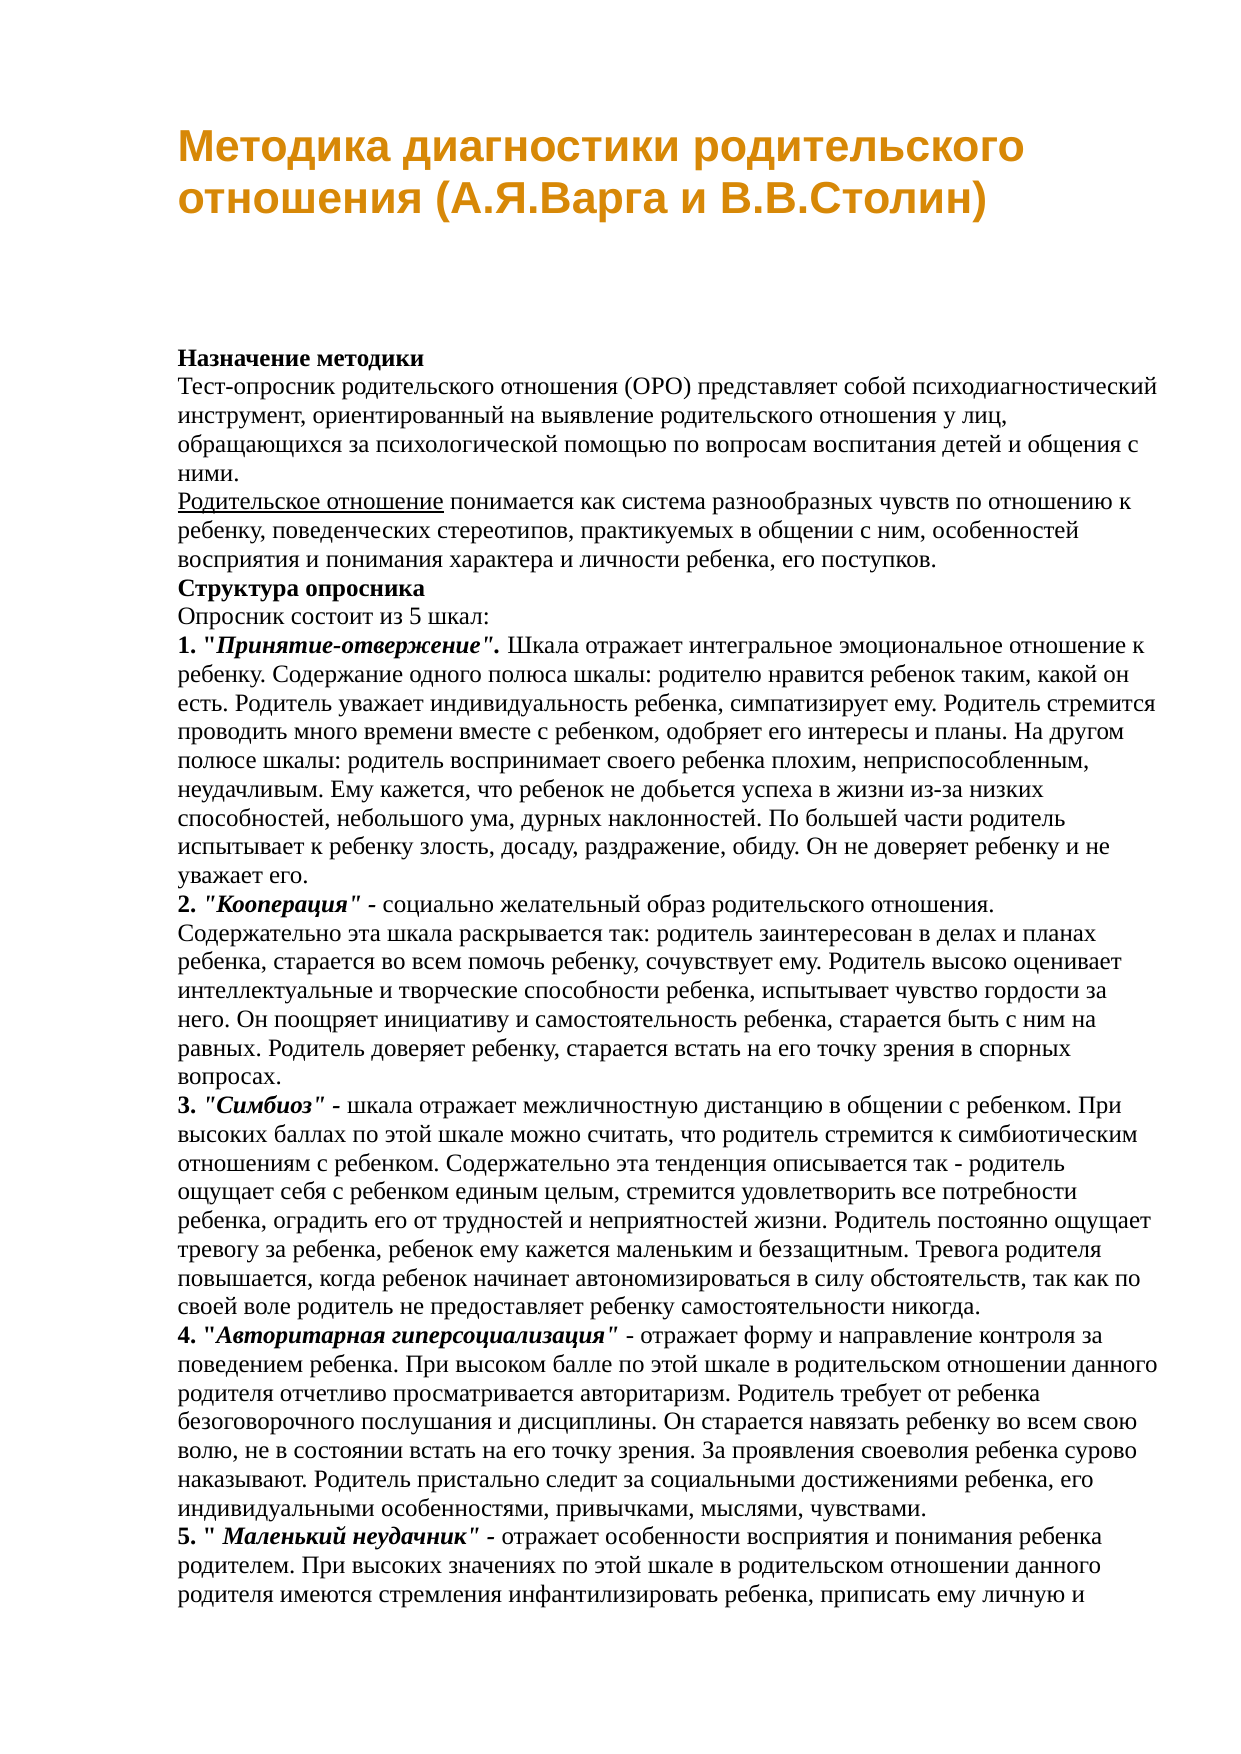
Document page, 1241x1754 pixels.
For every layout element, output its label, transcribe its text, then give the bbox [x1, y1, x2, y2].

table_cell Методика диагностики родительского отношения (А.Я.Варга и В.В.Столин) [176, 118, 1159, 224]
table_cell [176, 279, 1159, 327]
table_cell Назначение методики Тест-опросник родительского отношения (ОРО) представляет собой психодиагностический инструмент, ориентированный на выявление родительского отношения у лиц, обращающихся за психологической помощью по вопросам воспитания детей и общения с ними. Родительское отношение понимается как система разнообразных чувств по отношению к ребенку, поведенческих стереотипов, практикуемых в общении с ним, особенностей восприятия и понимания характера и личности ребенка, его поступков. Структура опросника Опросник состоит из 5 шкал: 1. "Принятие-отвержение". Шкала отражает интегральное эмоциональное отношение к ребенку. Содержание одного полюса шкалы: родителю нравится ребенок таким, какой он есть. Родитель уважает индивидуальность ребенка, симпатизирует ему. Родитель стремится проводить много времени вместе с ребенком, одобряет его интересы и планы. На другом полюсе шкалы: родитель воспринимает своего ребенка плохим, неприспособленным, неудачливым. Ему кажется, что ребенок не добьется успеха в жизни из-за низких способностей, небольшого ума, дурных наклонностей. По большей части родитель испытывает к ребенку злость, досаду, раздражение, обиду. Он не доверяет ребенку и не уважает его. 2. "Кооперация" - социально желательный образ родительского отношения. Содержательно эта шкала раскрывается так: родитель заинтересован в делах и планах ребенка, старается во всем помочь ребенку, сочувствует ему. Родитель высоко оценивает интеллектуальные и творческие способности ребенка, испытывает чувство гордости за него. Он поощряет инициативу и самостоятельность ребенка, старается быть с ним на равных. Родитель доверяет ребенку, старается встать на его точку зрения в спорных вопросах. 3. "Симбиоз" - шкала отражает межличностную дистанцию в общении с ребенком. При высоких баллах по этой шкале можно считать, что родитель стремится к симбиотическим отношениям с ребенком. Содержательно эта тенденция описывается так - родитель ощущает себя с ребенком единым целым, стремится удовлетворить все потребности ребенка, оградить его от трудностей и неприятностей жизни. Родитель постоянно ощущает тревогу за ребенка, ребенок ему кажется маленьким и беззащитным. Тревога родителя повышается, когда ребенок начинает автономизироваться в силу обстоятельств, так как по своей воле родитель не предоставляет ребенку самостоятельности никогда. 4. "Авторитарная гиперсоциализация" - отражает форму и направление контроля за поведением ребенка. При высоком балле по этой шкале в родительском отношении данного родителя отчетливо просматривается авторитаризм. Родитель требует от ребенка безоговорочного послушания и дисциплины. Он старается навязать ребенку во всем свою волю, не в состоянии встать на его точку зрения. За проявления своеволия ребенка сурово наказывают. Родитель пристально следит за социальными достижениями ребенка, его индивидуальными особенностями, привычками, мыслями, чувствами. 5. " Маленький неудачник" - отражает особенности восприятия и понимания ребенка родителем. При высоких значениях по этой шкале в родительском отношении данного родителя имеются стремления инфантилизировать ребенка, приписать ему личную и [176, 327, 1159, 1609]
table_header [176, 224, 1159, 251]
table_cell [176, 251, 1159, 278]
